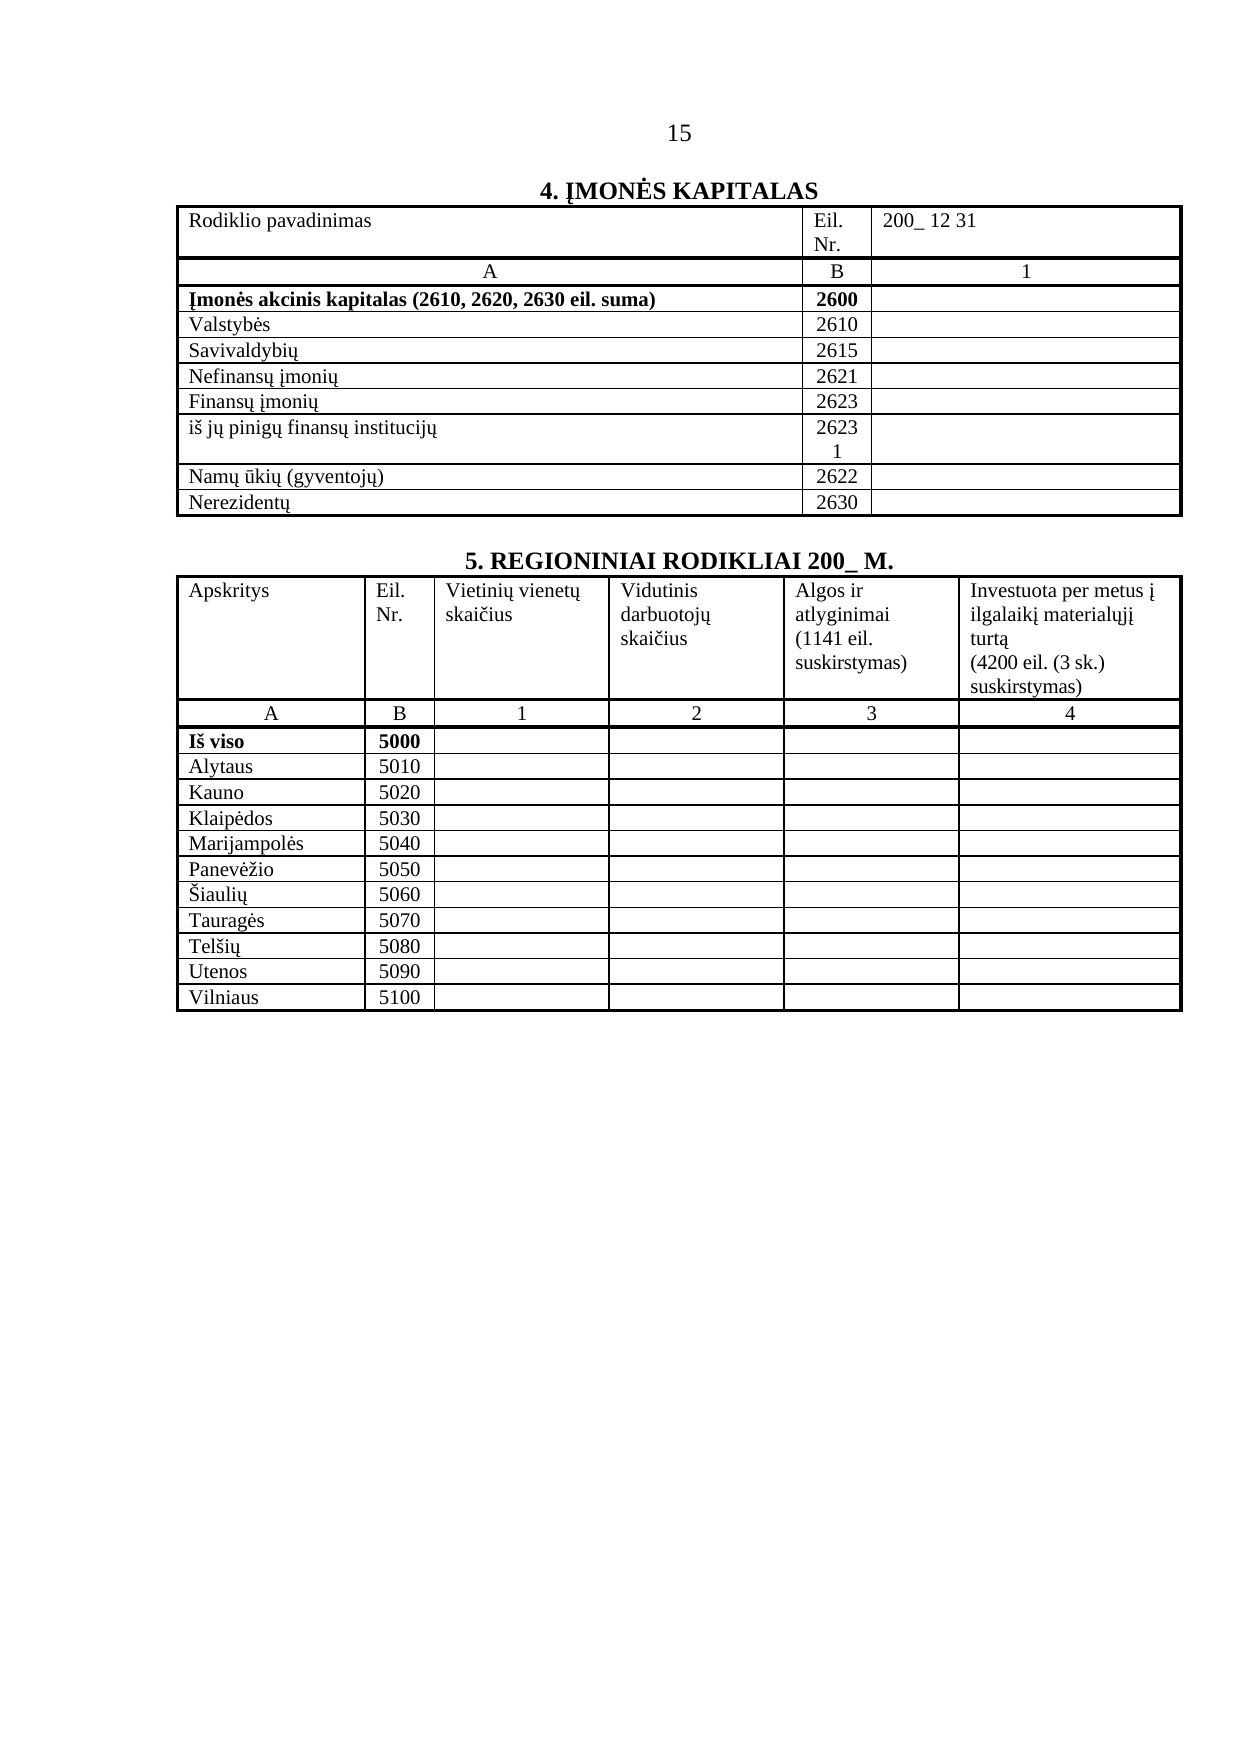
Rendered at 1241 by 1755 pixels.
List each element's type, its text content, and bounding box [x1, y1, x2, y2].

table_cell B [803, 260, 871, 283]
table_cell Namų ūkių (gyventojų) [179, 465, 802, 488]
table_cell [435, 831, 608, 855]
table_cell [435, 934, 608, 958]
table_cell [435, 729, 608, 753]
table_cell Alytaus [179, 754, 364, 778]
table_cell [785, 831, 958, 855]
table_cell Nefinansų įmonių [179, 364, 802, 388]
table_cell Panevėžio [179, 857, 364, 881]
table_cell 5040 [366, 831, 434, 855]
table_cell 5050 [366, 857, 434, 881]
table_cell 5090 [366, 959, 434, 983]
table_cell Telšių [179, 934, 364, 958]
table_cell [610, 934, 783, 958]
table_cell 2615 [803, 338, 871, 362]
table_cell [960, 934, 1179, 958]
table_cell 5000 [366, 729, 434, 753]
table_cell B [366, 701, 434, 725]
table_cell [785, 780, 958, 804]
table_cell 5060 [366, 882, 434, 906]
table_cell 2621 [803, 364, 871, 388]
table_cell 5080 [366, 934, 434, 958]
table_cell A [179, 701, 364, 725]
table_cell [785, 754, 958, 778]
table_cell Šiaulių [179, 882, 364, 906]
table_cell [872, 338, 1179, 362]
table_header Investuota per metus į ilgalaikį materialųjį turtą (4200 eil. (3 sk.) suskirstymas) [960, 578, 1179, 698]
table_cell [610, 780, 783, 804]
table_cell Nerezidentų [179, 490, 802, 514]
table_header Vidutinis darbuotojų skaičius [610, 578, 783, 698]
table_header Rodiklio pavadinimas [179, 208, 802, 256]
table_cell 5100 [366, 985, 434, 1009]
table_cell Utenos [179, 959, 364, 983]
table_cell Iš viso [179, 729, 364, 753]
table_cell 2 [610, 701, 783, 725]
table_cell Vilniaus [179, 985, 364, 1009]
table_cell Klaipėdos [179, 806, 364, 829]
table_cell [435, 985, 608, 1009]
table_cell [960, 959, 1179, 983]
table_cell [785, 882, 958, 906]
table_cell 5020 [366, 780, 434, 804]
table_cell [960, 780, 1179, 804]
table_cell [610, 908, 783, 932]
table_cell [872, 389, 1179, 413]
table_cell 2610 [803, 312, 871, 336]
table_cell 3 [785, 701, 958, 725]
table_cell [435, 882, 608, 906]
table_cell [785, 908, 958, 932]
table_cell [785, 857, 958, 881]
table_cell [610, 831, 783, 855]
table_cell [872, 287, 1179, 311]
table_cell [960, 831, 1179, 855]
table_cell 1 [872, 260, 1179, 283]
table_header Apskritys [179, 578, 364, 698]
table_cell [872, 415, 1179, 463]
table_cell Kauno [179, 780, 364, 804]
table_header Algos ir atlyginimai (1141 eil. suskirstymas) [785, 578, 958, 698]
table_cell Marijampolės [179, 831, 364, 855]
table_cell Įmonės akcinis kapitalas (2610, 2620, 2630 eil. suma) [179, 287, 802, 311]
table_cell iš jų pinigų finansų institucijų [179, 415, 802, 463]
table_cell 5070 [366, 908, 434, 932]
table_cell 2622 [803, 465, 871, 488]
table_cell [435, 780, 608, 804]
table_cell 26231 [803, 415, 871, 463]
table_header Eil. Nr. [803, 208, 871, 256]
table_cell [610, 729, 783, 753]
table_cell [435, 908, 608, 932]
text 5. regioniniai rodikliai 200_ m. [177, 546, 1181, 575]
table_cell [610, 806, 783, 829]
table_cell 5030 [366, 806, 434, 829]
table_cell 1 [435, 701, 608, 725]
table_cell [872, 465, 1179, 488]
table_cell [872, 364, 1179, 388]
table_cell [435, 754, 608, 778]
table_cell Tauragės [179, 908, 364, 932]
table_cell [960, 985, 1179, 1009]
table_cell [960, 806, 1179, 829]
table_cell [610, 882, 783, 906]
table_cell [960, 908, 1179, 932]
table_cell [435, 959, 608, 983]
table_cell [960, 754, 1179, 778]
table_cell [610, 754, 783, 778]
table_cell Savivaldybių [179, 338, 802, 362]
table_cell 2630 [803, 490, 871, 514]
table_cell Finansų įmonių [179, 389, 802, 413]
table_cell [785, 806, 958, 829]
text 4. įmonės kapitalas [177, 176, 1181, 205]
table_cell [435, 857, 608, 881]
table_cell [785, 934, 958, 958]
table_cell [610, 985, 783, 1009]
table_header 200_ 12 31 [872, 208, 1179, 256]
table_cell 2600 [803, 287, 871, 311]
table_cell 2623 [803, 389, 871, 413]
table_cell [960, 882, 1179, 906]
table_cell [872, 490, 1179, 514]
table_cell [610, 857, 783, 881]
table_cell [872, 312, 1179, 336]
table_cell [960, 857, 1179, 881]
table_cell Valstybės [179, 312, 802, 336]
table_header Eil. Nr. [366, 578, 434, 698]
table_cell A [179, 260, 802, 283]
table_cell [785, 959, 958, 983]
table_cell [785, 729, 958, 753]
table_cell 5010 [366, 754, 434, 778]
table_cell [785, 985, 958, 1009]
table_cell [435, 806, 608, 829]
table_cell 4 [960, 701, 1179, 725]
table_cell [960, 729, 1179, 753]
table_header Vietinių vienetų skaičius [435, 578, 608, 698]
table_cell [610, 959, 783, 983]
